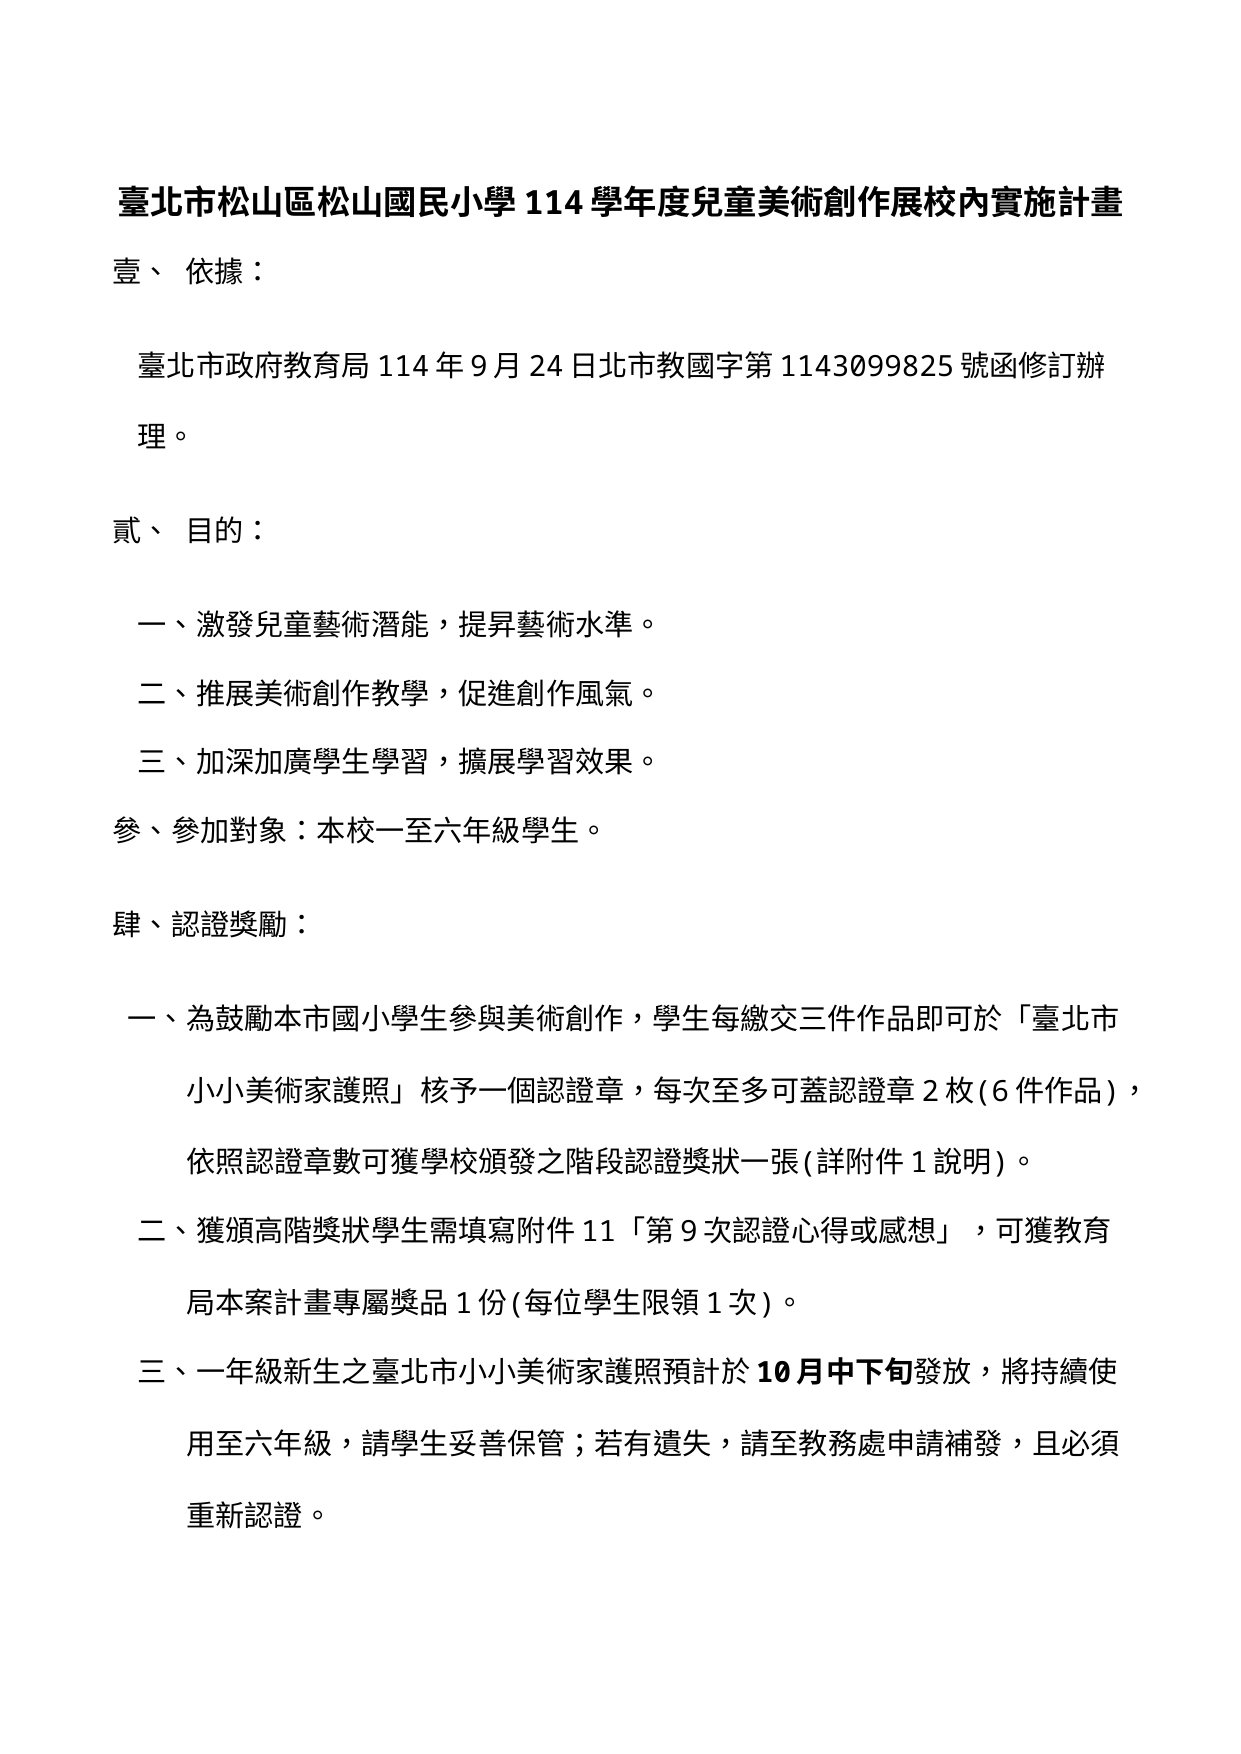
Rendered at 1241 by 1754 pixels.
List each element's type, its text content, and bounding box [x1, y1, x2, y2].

text 三、一年級新生之臺北市小小美術家護照預計於10月中下旬發放，將持續使用至六年級，請學生妥善保管；若有遺失，請至教務處申請補發，且必須重新認證。 [137, 1328, 1128, 1534]
text 二、獲頒高階獎狀學生需填寫附件11「第9次認證心得或感想」，可獲教育局本案計畫專屬獎品1份(每位學生限領1次)。 [137, 1187, 1128, 1322]
text 臺北市松山區松山國民小學114學年度兒童美術創作展校內實施計畫 [112, 158, 1128, 221]
text 臺北市政府教育局114年9月24日北市教國字第1143099825號函修訂辦理。 [137, 322, 1128, 456]
text 三、加深加廣學生學習，擴展學習效果。 [137, 718, 1128, 781]
text 參、參加對象：本校一至六年級學生。 [112, 787, 1128, 850]
text 一、為鼓勵本市國小學生參與美術創作，學生每繳交三件作品即可於「臺北市小小美術家護照」核予一個認證章，每次至多可蓋認證章2枚(6件作品)，依照認證章數可獲學校頒發之階段認證獎狀一張(詳附件1說明)。 [127, 975, 1128, 1181]
text 一、激發兒童藝術潛能，提昇藝術水準。 [137, 581, 1128, 643]
text 壹、 依據： [112, 228, 1128, 290]
text 肆、認證獎勵： [112, 881, 1128, 943]
text 二、推展美術創作教學，促進創作風氣。 [137, 650, 1128, 712]
text 貳、 目的： [112, 487, 1128, 550]
